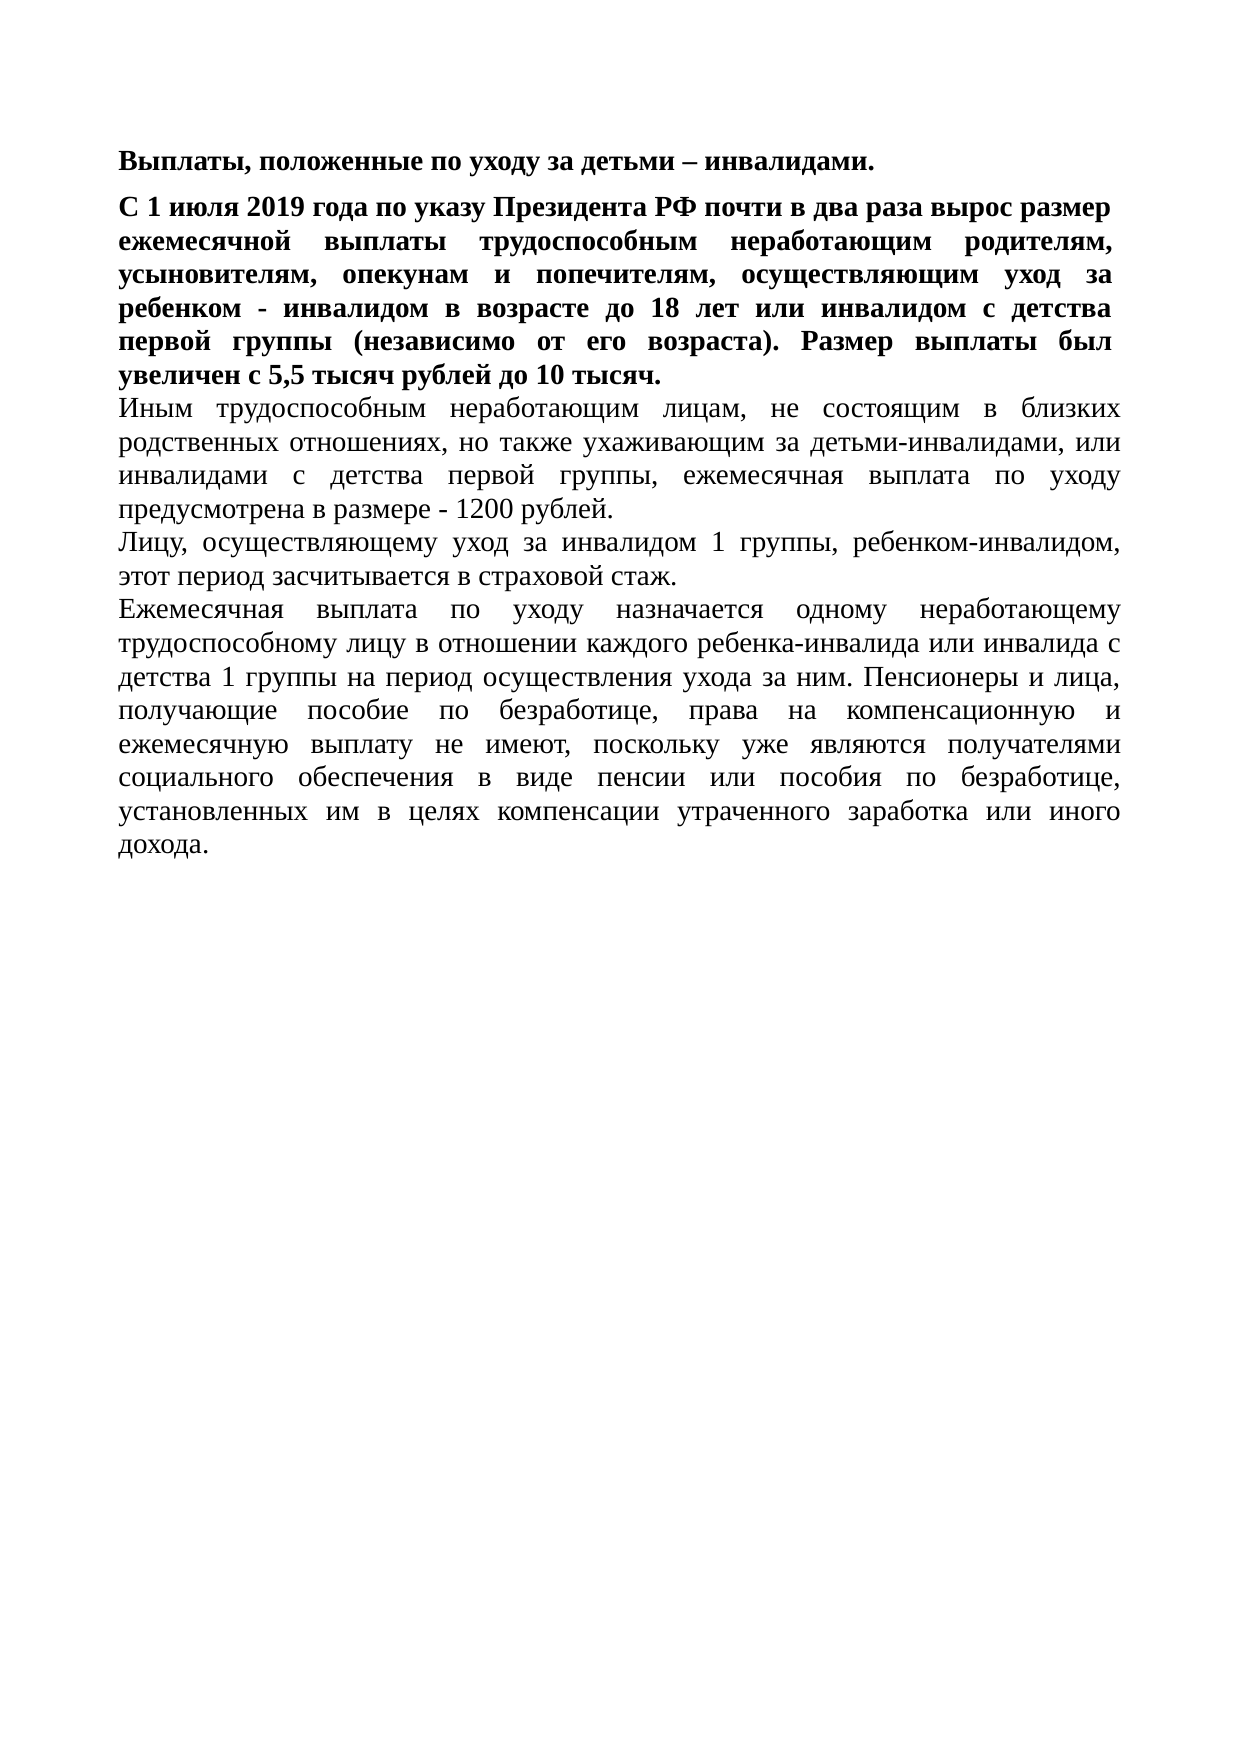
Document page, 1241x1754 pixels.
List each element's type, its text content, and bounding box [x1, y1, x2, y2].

subtitle Выплаты, положенные по уходу за детьми – инвалидами. [118, 143, 1122, 177]
text С 1 июля 2019 года по указу Президента РФ почти в два раза вырос размер ежемесячной выплаты трудоспособным неработающим родителям, усыновителям, опекунам и попечителям, осуществляющим уход за ребенком - инвалидом в возрасте до 18 лет или инвалидом с детства первой группы (независимо от его возраста). Размер выплаты был увеличен с 5,5 тысяч рублей до 10 тысяч. [118, 189, 1113, 390]
text Иным трудоспособным неработающим лицам, не состоящим в близких родственных отношениях, но также ухаживающим за детьми-инвалидами, или инвалидами с детства первой группы, ежемесячная выплата по уходу предусмотрена в размере - 1200 рублей. [118, 390, 1122, 524]
text Ежемесячная выплата по уходу назначается одному неработающему трудоспособному лицу в отношении каждого ребенка-инвалида или инвалида с детства 1 группы на период осуществления ухода за ним. Пенсионеры и лица, получающие пособие по безработице, права на компенсационную и ежемесячную выплату не имеют, поскольку уже являются получателями социального обеспечения в виде пенсии или пособия по безработице, установленных им в целях компенсации утраченного заработка или иного дохода. [118, 592, 1122, 860]
text Лицу, осуществляющему уход за инвалидом 1 группы, ребенком-инвалидом, этот период засчитывается в страховой стаж. [118, 524, 1122, 592]
